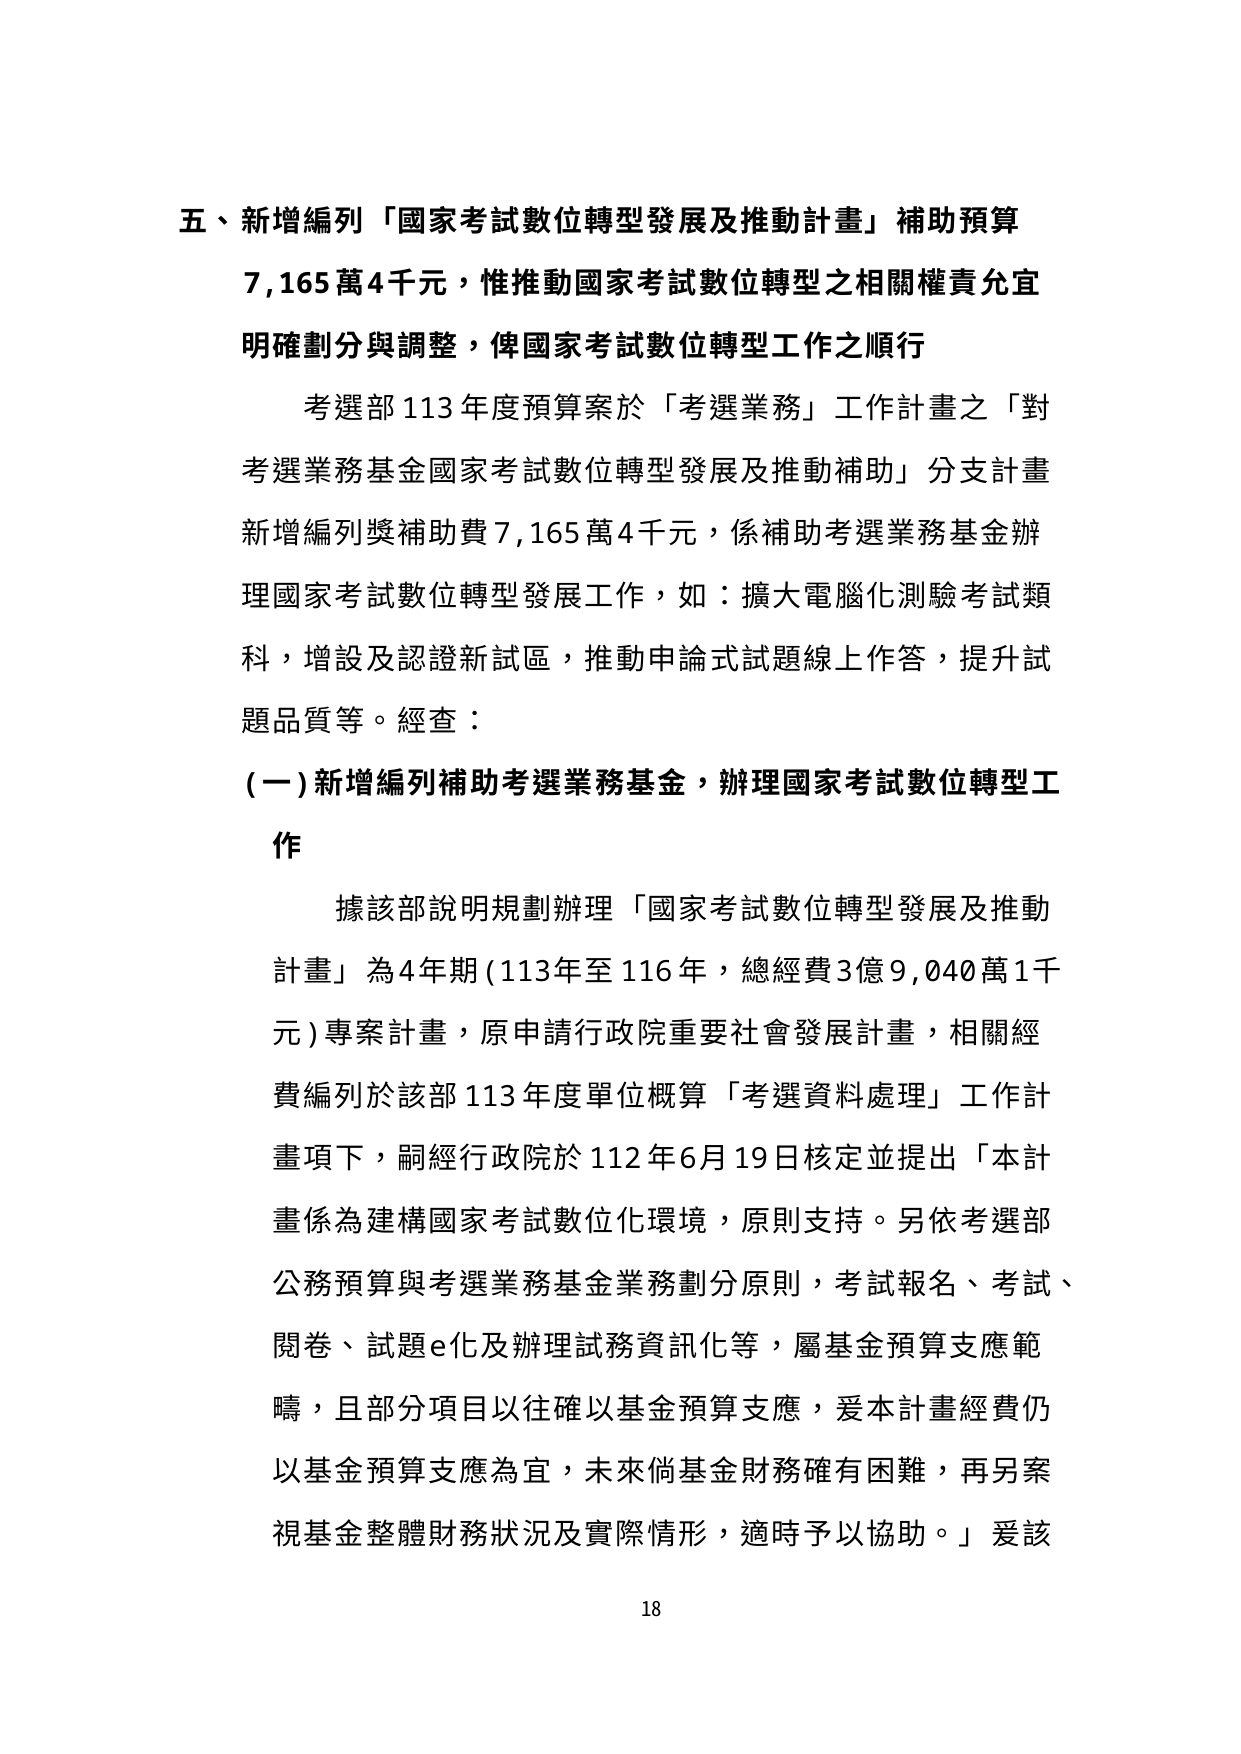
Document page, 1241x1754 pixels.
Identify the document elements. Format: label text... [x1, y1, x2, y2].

text (一)新增編列補助考選業務基金，辦理國家考試數位轉型工作 [236, 740, 1063, 865]
text 據該部說明規劃辦理「國家考試數位轉型發展及推動計畫」為4年期(113年至116年，總經費3億9,040萬1千元)專案計畫，原申請行政院重要社會發展計畫，相關經費編列於該部113年度單位概算「考選資料處理」工作計畫項下，嗣經行政院於112年6月19日核定並提出「本計畫係為建構國家考試數位化環境，原則支持。另依考選部公務預算與考選業務基金業務劃分原則，考試報名、考試、閱卷、試題e化及辦理試務資訊化等，屬基金預算支應範疇，且部分項目以往確以基金預算支應，爰本計畫經費仍以基金預算支應為宜，未來倘基金財務確有困難，再另案視基金整體財務狀況及實際情形，適時予以協助。」爰該部113年度預算案改編列「考選業務」工作計畫之「對考選業務基金國家考試數位轉型發展及推動補助」分支計畫預算7,165萬4千元。 [266, 865, 1063, 1552]
text 考選部113年度預算案於「考選業務」工作計畫之「對考選業務基金國家考試數位轉型發展及推動補助」分支計畫新增編列獎補助費7,165萬4千元，係補助考選業務基金辦理國家考試數位轉型發展工作，如：擴大電腦化測驗考試類科，增設及認證新試區，推動申論式試題線上作答，提升試題品質等。經查： [236, 365, 1063, 740]
text 五、新增編列「國家考試數位轉型發展及推動計畫」補助預算7,165萬4千元，惟推動國家考試數位轉型之相關權責允宜明確劃分與調整，俾國家考試數位轉型工作之順行 [177, 177, 1063, 365]
